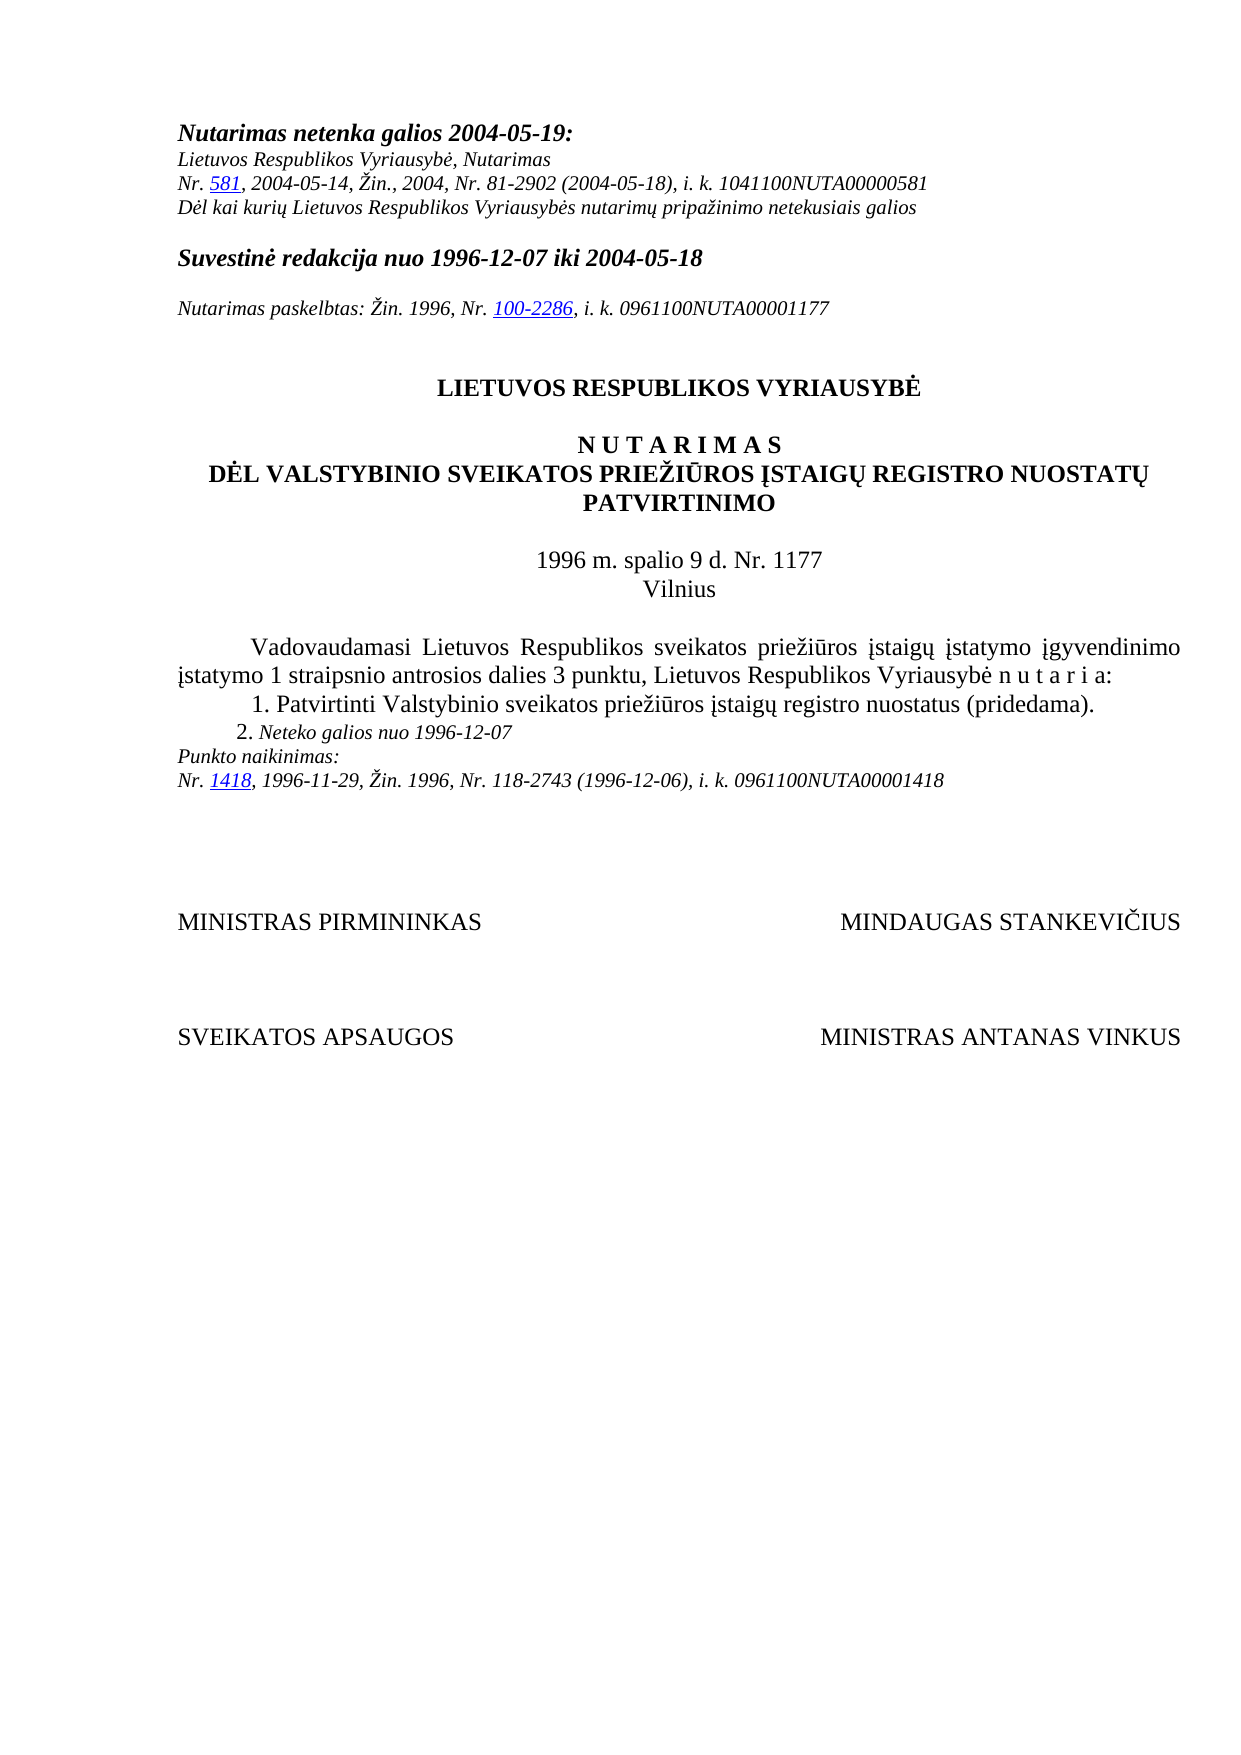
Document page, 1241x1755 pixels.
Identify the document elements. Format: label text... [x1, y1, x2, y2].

text DĖL VALSTYBINIO SVEIKATOS PRIEŽIŪROS ĮSTAIGŲ REGISTRO NUOSTATŲ PATVIRTINIMO [177, 459, 1181, 517]
text 2. Neteko galios nuo 1996-12-07 [177, 718, 1181, 744]
text 1. Patvirtinti Valstybinio sveikatos priežiūros įstaigų registro nuostatus (pridedama). [177, 689, 1181, 718]
text LIETUVOS RESPUBLIKOS VYRIAUSYBĖ [177, 373, 1181, 402]
text Vadovaudamasi Lietuvos Respublikos sveikatos priežiūros įstaigų įstatymo įgyvendinimo įstatymo 1 straipsnio antrosios dalies 3 punktu, Lietuvos Respublikos Vyriausybė nutaria: [177, 632, 1181, 689]
text Nr. 581, 2004-05-14, Žin., 2004, Nr. 81-2902 (2004-05-18), i. k. 1041100NUTA00000581 [177, 171, 1181, 195]
text N U T A R I M A S [177, 430, 1181, 459]
text Nutarimas paskelbtas: Žin. 1996, Nr. 100-2286, i. k. 0961100NUTA00001177 [177, 296, 1181, 320]
text Vilnius [177, 574, 1181, 603]
text Nr. 1418, 1996-11-29, Žin. 1996, Nr. 118-2743 (1996-12-06), i. k. 0961100NUTA00001418 [177, 768, 1181, 792]
text Dėl kai kurių Lietuvos Respublikos Vyriausybės nutarimų pripažinimo netekusiais galios [177, 195, 1181, 219]
text MINISTRAS PIRMININKAS MINDAUGAS STANKEVIČIUS [177, 907, 1181, 936]
text Nutarimas netenka galios 2004-05-19: [177, 118, 1181, 147]
text SVEIKATOS APSAUGOS MINISTRAS ANTANAS VINKUS [177, 1022, 1181, 1051]
text Suvestinė redakcija nuo 1996-12-07 iki 2004-05-18 [177, 243, 1181, 272]
text 1996 m. spalio 9 d. Nr. 1177 [177, 545, 1181, 574]
text Lietuvos Respublikos Vyriausybė, Nutarimas [177, 147, 1181, 171]
text Punkto naikinimas: [177, 744, 1181, 768]
